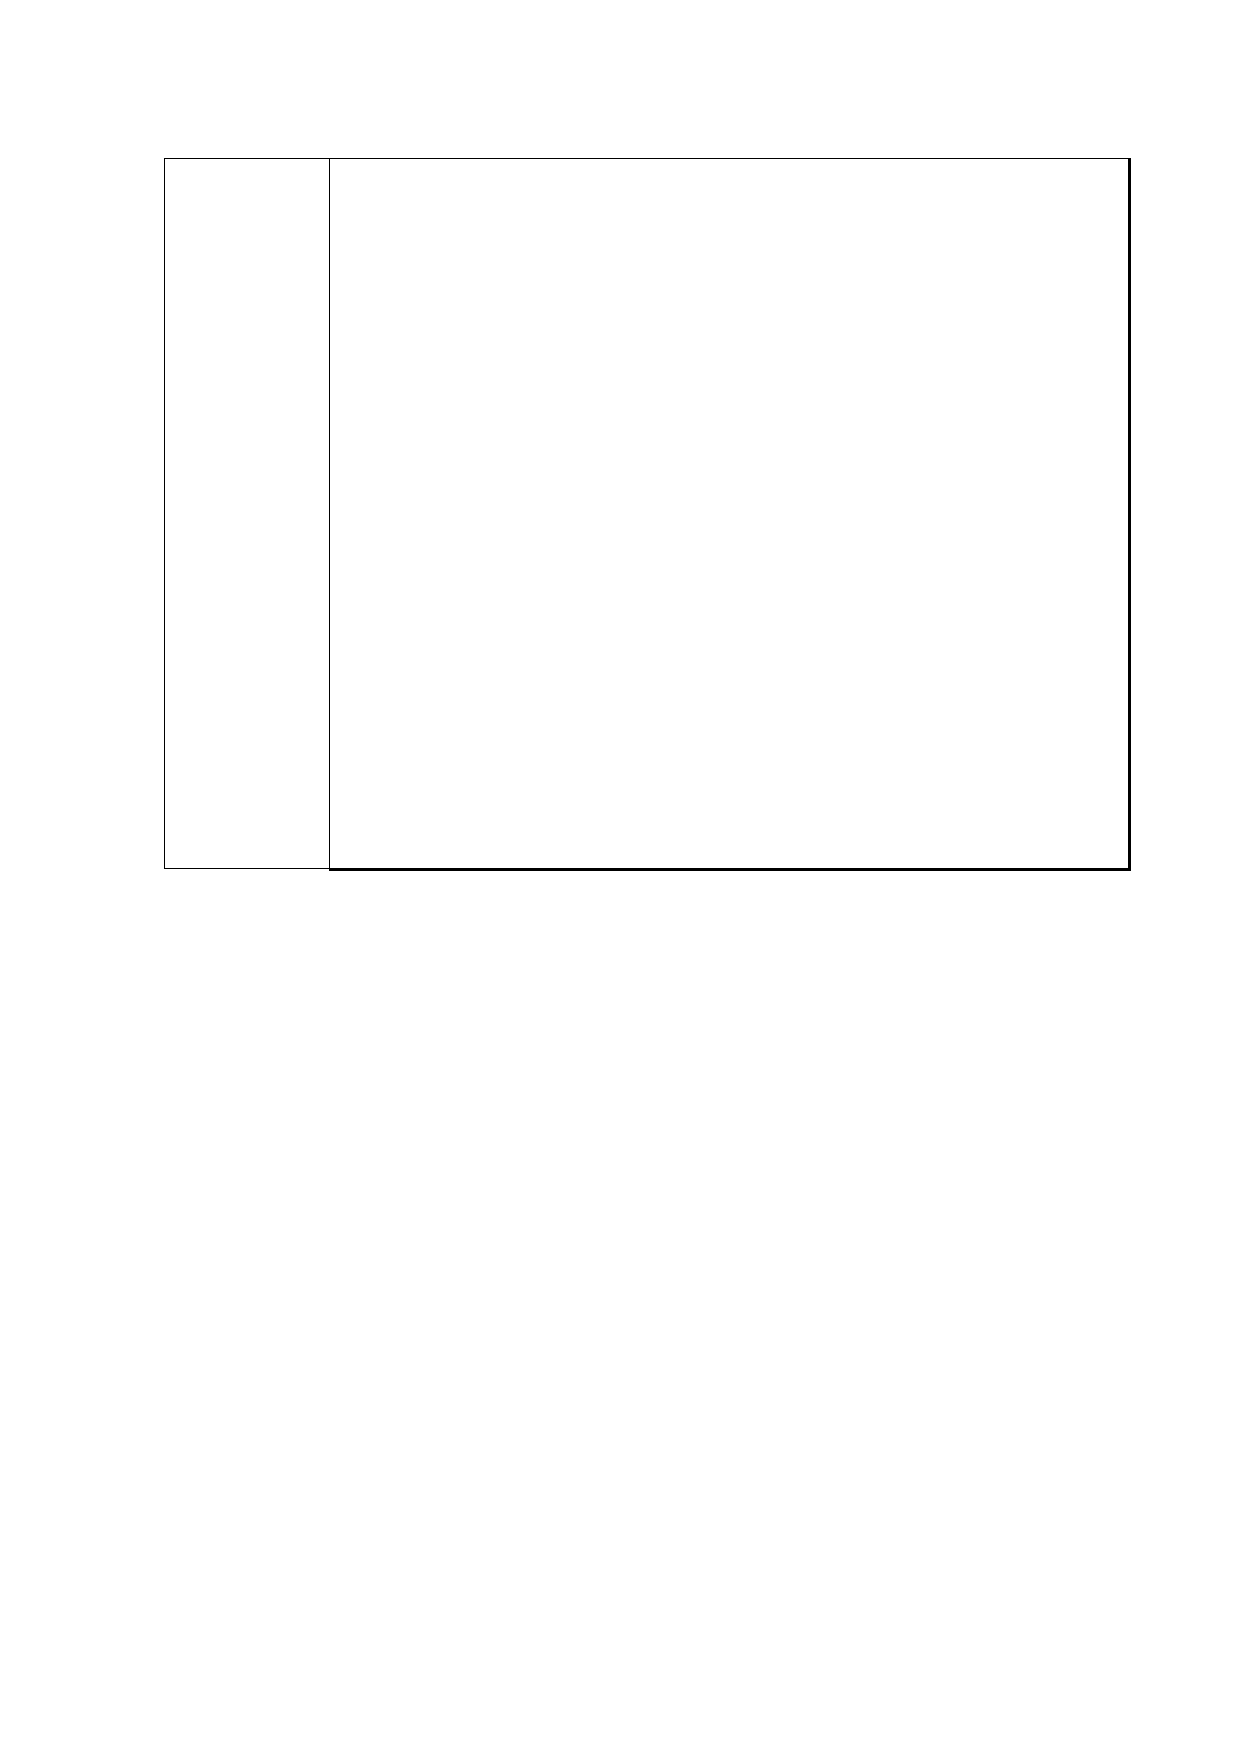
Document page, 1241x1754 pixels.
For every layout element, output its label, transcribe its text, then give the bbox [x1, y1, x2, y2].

table_cell [111, 158, 164, 868]
table_cell [330, 159, 1128, 868]
table_cell 正式發表 照片 （2張） [165, 159, 329, 868]
